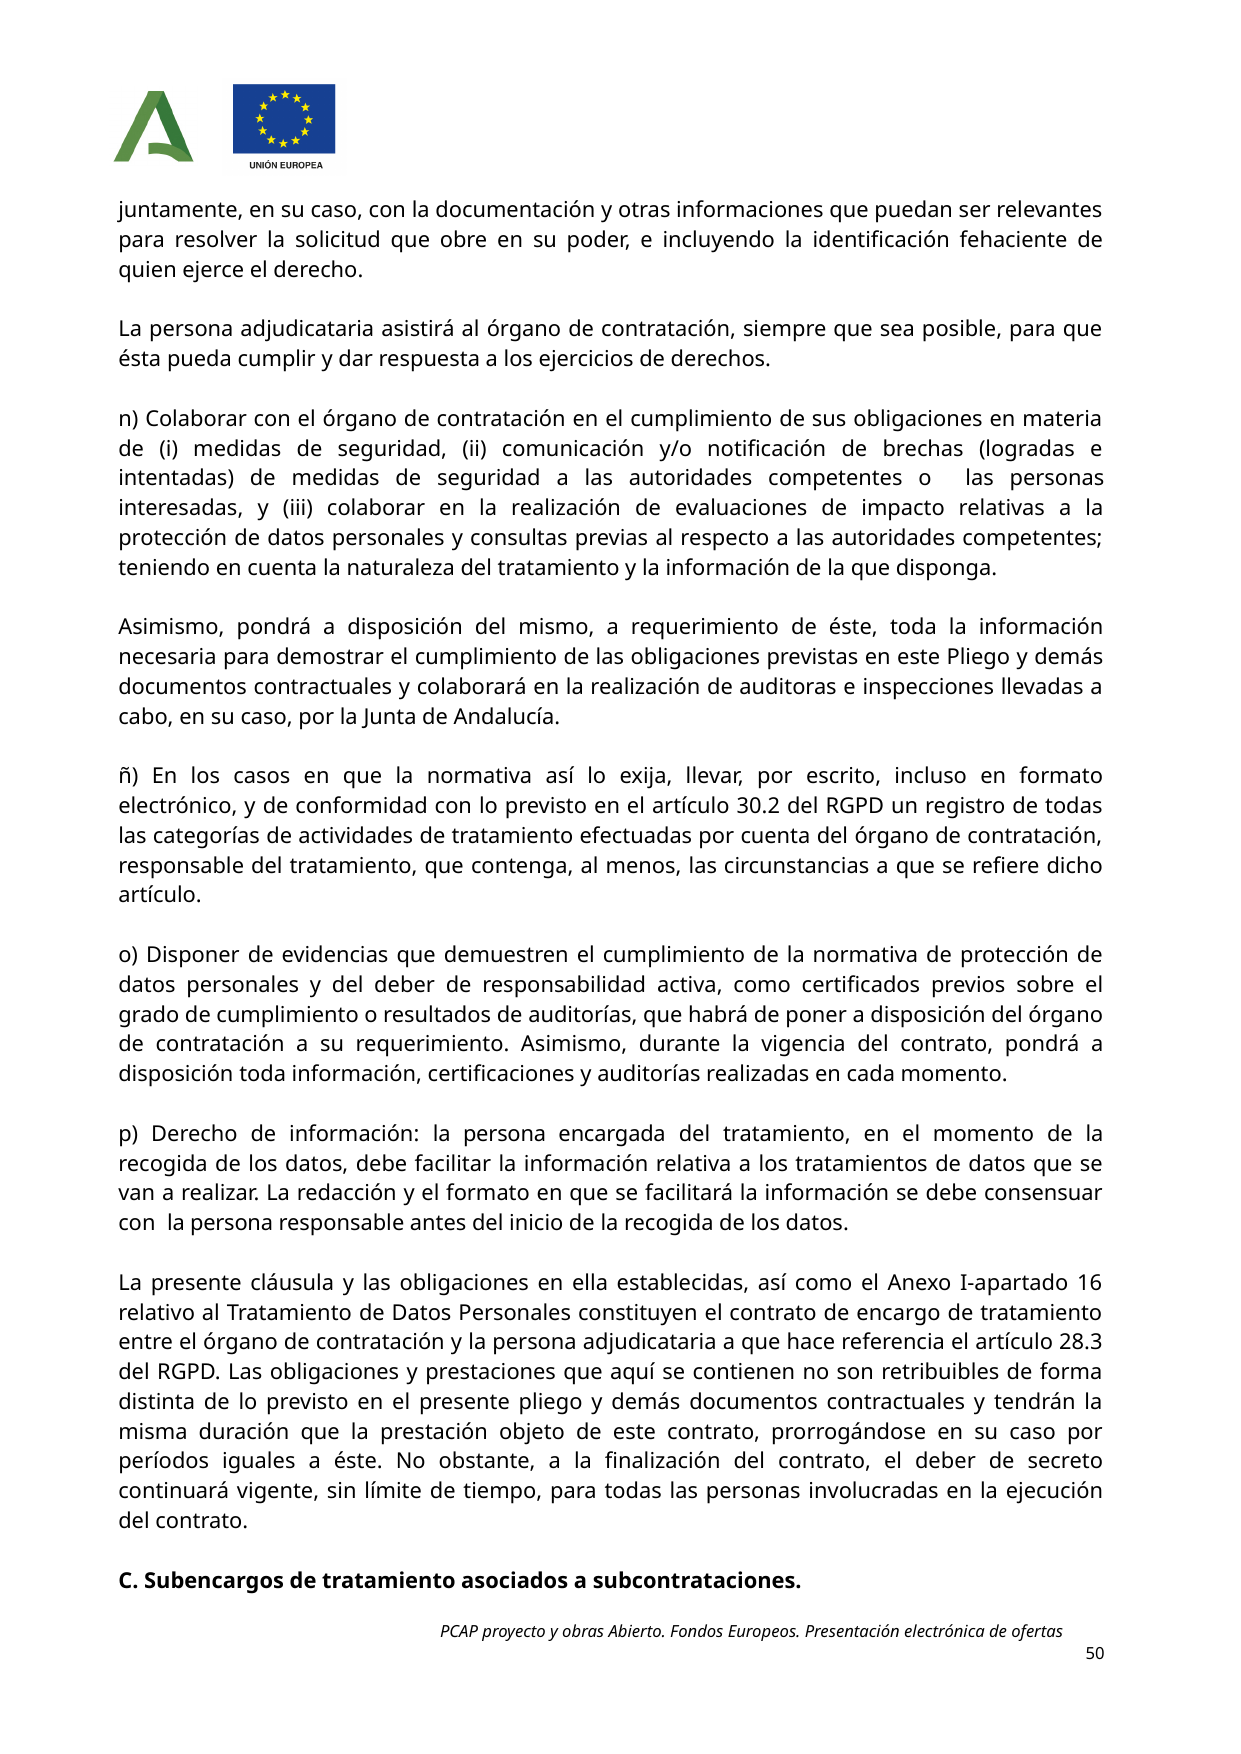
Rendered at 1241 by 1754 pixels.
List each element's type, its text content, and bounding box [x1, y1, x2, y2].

text juntamente, en su caso, con la documentación y otras informaciones que puedan ser relevantes para resolver la solicitud que obre en su poder, e incluyendo la identificación fehaciente de quien ejerce el derecho. [118, 194, 1104, 284]
text La persona adjudicataria asistirá al órgano de contratación, siempre que sea posible, para que ésta pueda cumplir y dar respuesta a los ejercicios de derechos. [118, 313, 1104, 373]
text p) Derecho de información: la persona encargada del tratamiento, en el momento de la recogida de los datos, debe facilitar la información relativa a los tratamientos de datos que se van a realizar. La redacción y el formato en que se facilitará la información se debe consensuar con la persona responsable antes del inicio de la recogida de los datos. [118, 1118, 1104, 1237]
text n) Colaborar con el órgano de contratación en el cumplimiento de sus obligaciones en materia de (i) medidas de seguridad, (ii) comunicación y/o notificación de brechas (logradas e intentadas) de medidas de seguridad a las autoridades competentes o las personas interesadas, y (iii) colaborar en la realización de evaluaciones de impacto relativas a la protección de datos personales y consultas previas al respecto a las autoridades competentes; teniendo en cuenta la naturaleza del tratamiento y la información de la que disponga. [118, 403, 1104, 582]
text ñ) En los casos en que la normativa así lo exija, llevar, por escrito, incluso en formato electrónico, y de conformidad con lo previsto en el artículo 30.2 del RGPD un registro de todas las categorías de actividades de tratamiento efectuadas por cuenta del órgano de contratación, responsable del tratamiento, que contenga, al menos, las circunstancias a que se refiere dicho artículo. [118, 760, 1104, 909]
picture [109, 86, 198, 166]
text o) Disponer de evidencias que demuestren el cumplimiento de la normativa de protección de datos personales y del deber de responsabilidad activa, como certificados previos sobre el grado de cumplimiento o resultados de auditorías, que habrá de poner a disposición del órgano de contratación a su requerimiento. Asimismo, durante la vigencia del contrato, pondrá a disposición toda información, certificaciones y auditorías realizadas en cada momento. [118, 939, 1104, 1088]
text Asimismo, pondrá a disposición del mismo, a requerimiento de éste, toda la información necesaria para demostrar el cumplimiento de las obligaciones previstas en este Pliego y demás documentos contractuales y colaborará en la realización de auditoras e inspecciones llevadas a cabo, en su caso, por la Junta de Andalucía. [118, 611, 1104, 731]
text C. Subencargos de tratamiento asociados a subcontrataciones. [118, 1565, 1104, 1594]
text La presente cláusula y las obligaciones en ella establecidas, así como el Anexo I-apartado 16 relativo al Tratamiento de Datos Personales constituyen el contrato de encargo de tratamiento entre el órgano de contratación y la persona adjudicataria a que hace referencia el artículo 28.3 del RGPD. Las obligaciones y prestaciones que aquí se contienen no son retribuibles de forma distinta de lo previsto en el presente pliego y demás documentos contractuales y tendrán la misma duración que la prestación objeto de este contrato, prorrogándose en su caso por períodos iguales a éste. No obstante, a la finalización del contrato, el deber de secreto continuará vigente, sin límite de tiempo, para todas las personas involucradas en la ejecución del contrato. [118, 1267, 1104, 1535]
picture [221, 78, 347, 176]
